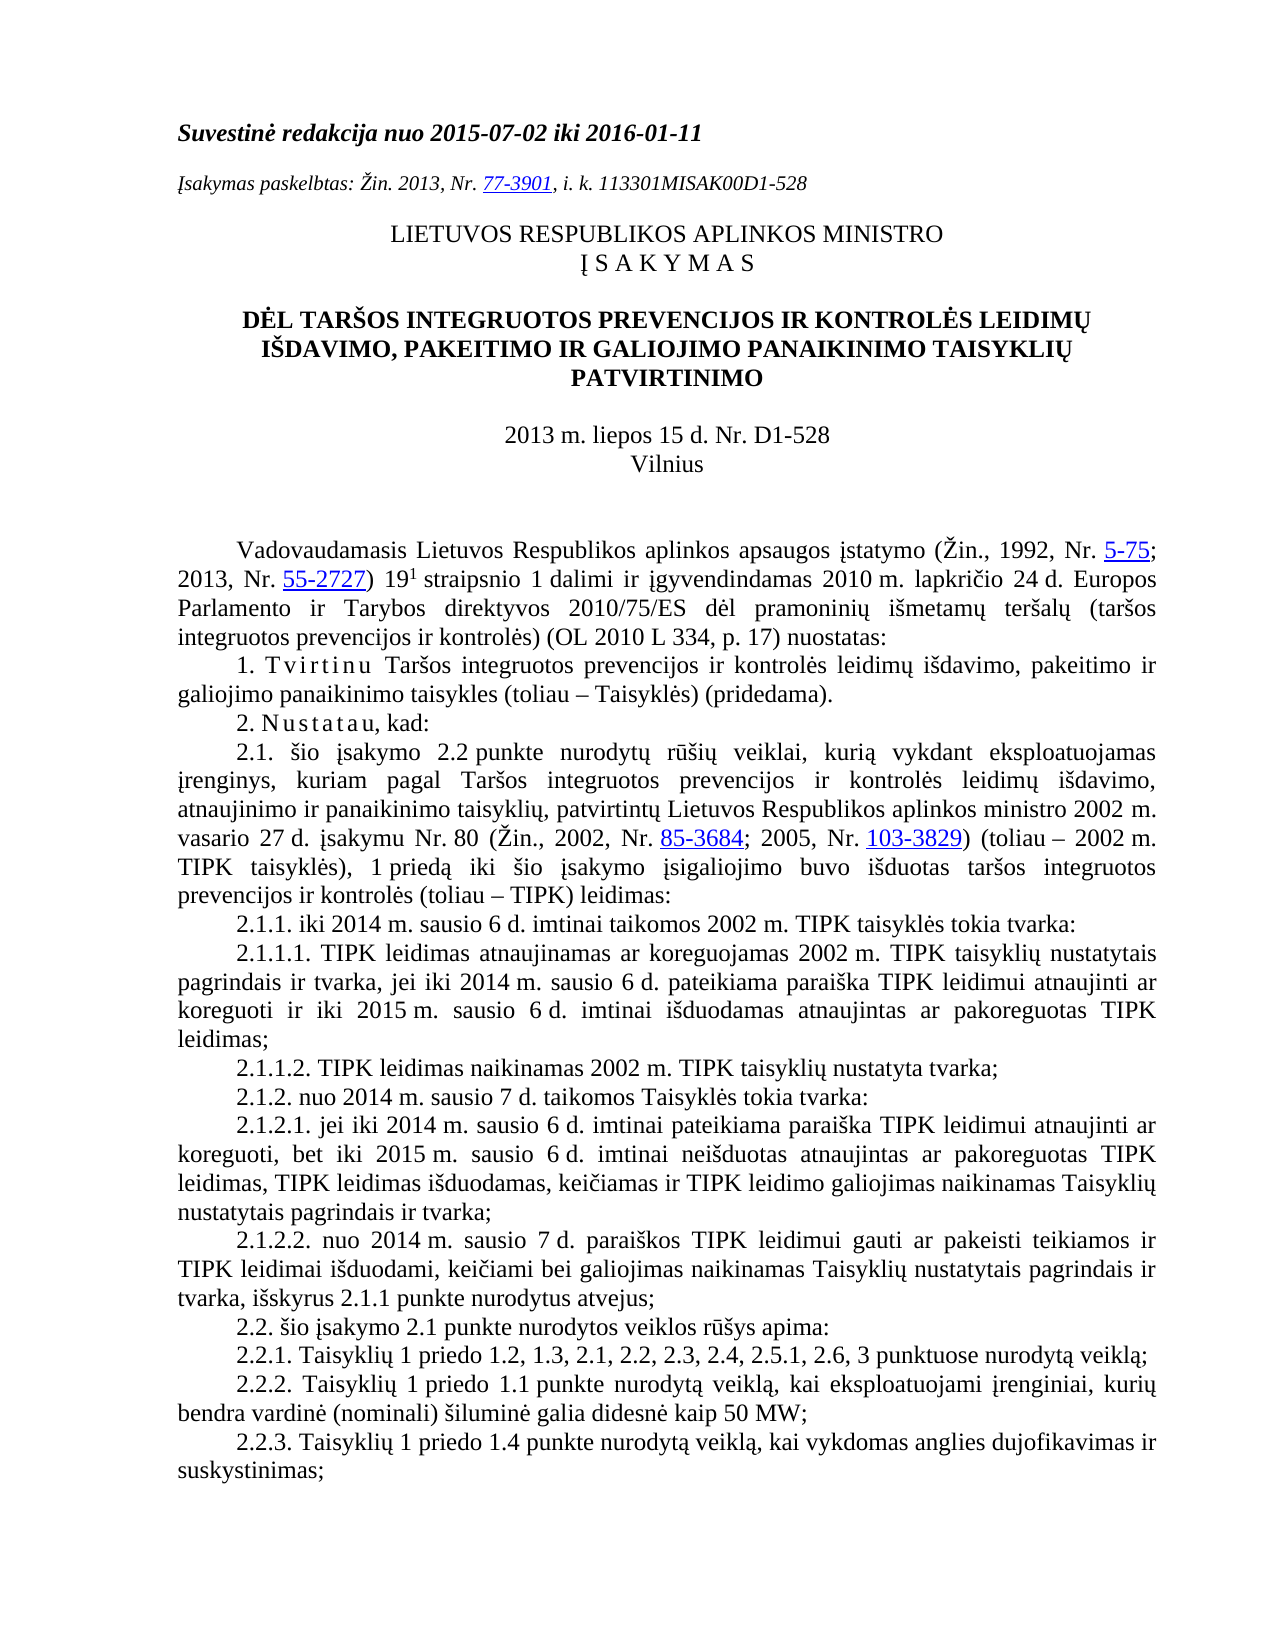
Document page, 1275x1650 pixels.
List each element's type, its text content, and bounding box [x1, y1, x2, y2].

text 1. Tvirtinu Taršos integruotos prevencijos ir kontrolės leidimų išdavimo, pakeitimo ir galiojimo panaikinimo taisykles (toliau – Taisyklės) (pridedama). [177, 650, 1157, 708]
text 2.2.2. Taisyklių 1 priedo 1.1 punkte nurodytą veiklą, kai eksploatuojami įrenginiai, kurių bendra vardinė (nominali) šiluminė galia didesnė kaip 50 MW; [177, 1369, 1157, 1427]
text Suvestinė redakcija nuo 2015-07-02 iki 2016-01-11 [177, 118, 1157, 147]
text Vilnius [177, 449, 1157, 478]
text 2.2. šio įsakymo 2.1 punkte nurodytos veiklos rūšys apima: [177, 1312, 1157, 1340]
text LIETUVOS RESPUBLIKOS APLINKOS MINISTRO [177, 219, 1157, 248]
text 2.2.1. Taisyklių 1 priedo 1.2, 1.3, 2.1, 2.2, 2.3, 2.4, 2.5.1, 2.6, 3 punktuose nurodytą veiklą; [177, 1340, 1157, 1369]
text 2.1.1.2. TIPK leidimas naikinamas 2002 m. TIPK taisyklių nustatyta tvarka; [177, 1053, 1157, 1082]
text 2.1. šio įsakymo 2.2 punkte nurodytų rūšių veiklai, kurią vykdant eksploatuojamas įrenginys, kuriam pagal Taršos integruotos prevencijos ir kontrolės leidimų išdavimo, atnaujinimo ir panaikinimo taisyklių, patvirtintų Lietuvos Respublikos aplinkos ministro 2002 m. vasario 27 d. įsakymu Nr. 80 (Žin., 2002, Nr. 85-3684; 2005, Nr. 103-3829) (toliau – 2002 m. TIPK taisyklės), 1 priedą iki šio įsakymo įsigaliojimo buvo išduotas taršos integruotos prevencijos ir kontrolės (toliau – TIPK) leidimas: [177, 737, 1157, 909]
text 2.1.1. iki 2014 m. sausio 6 d. imtinai taikomos 2002 m. TIPK taisyklės tokia tvarka: [177, 909, 1157, 938]
text 2.1.2.1. jei iki 2014 m. sausio 6 d. imtinai pateikiama paraiška TIPK leidimui atnaujinti ar koreguoti, bet iki 2015 m. sausio 6 d. imtinai neišduotas atnaujintas ar pakoreguotas TIPK leidimas, TIPK leidimas išduodamas, keičiamas ir TIPK leidimo galiojimas naikinamas Taisyklių nustatytais pagrindais ir tvarka; [177, 1110, 1157, 1225]
text Įsakymas paskelbtas: Žin. 2013, Nr. 77-3901, i. k. 113301MISAK00D1-528 [177, 171, 1157, 195]
text 2.1.2.2. nuo 2014 m. sausio 7 d. paraiškos TIPK leidimui gauti ar pakeisti teikiamos ir TIPK leidimai išduodami, keičiami bei galiojimas naikinamas Taisyklių nustatytais pagrindais ir tvarka, išskyrus 2.1.1 punkte nurodytus atvejus; [177, 1225, 1157, 1312]
text 2.1.1.1. TIPK leidimas atnaujinamas ar koreguojamas 2002 m. TIPK taisyklių nustatytais pagrindais ir tvarka, jei iki 2014 m. sausio 6 d. pateikiama paraiška TIPK leidimui atnaujinti ar koreguoti ir iki 2015 m. sausio 6 d. imtinai išduodamas atnaujintas ar pakoreguotas TIPK leidimas; [177, 938, 1157, 1053]
text Vadovaudamasis Lietuvos Respublikos aplinkos apsaugos įstatymo (Žin., 1992, Nr. 5-75; 2013, Nr. 55-2727) 191 straipsnio 1 dalimi ir įgyvendindamas 2010 m. lapkričio 24 d. Europos Parlamento ir Tarybos direktyvos 2010/75/ES dėl pramoninių išmetamų teršalų (taršos integruotos prevencijos ir kontrolės) (OL 2010 L 334, p. 17) nuostatas: [177, 535, 1157, 650]
text 2. Nustatau, kad: [177, 708, 1157, 737]
text 2.2.3. Taisyklių 1 priedo 1.4 punkte nurodytą veiklą, kai vykdomas anglies dujofikavimas ir suskystinimas; [177, 1427, 1157, 1484]
text DĖL Taršos integruotos prevencijos ir kontrolės leidimų išdavimo, pakeitimo ir galiojimo panaikinimo taisyklIŲ PATVIRTINIMO [177, 305, 1157, 392]
text Į S A K Y M A S [177, 248, 1157, 277]
text 2.1.2. nuo 2014 m. sausio 7 d. taikomos Taisyklės tokia tvarka: [177, 1082, 1157, 1110]
text 2013 m. liepos 15 d. Nr. D1-528 [177, 420, 1157, 449]
